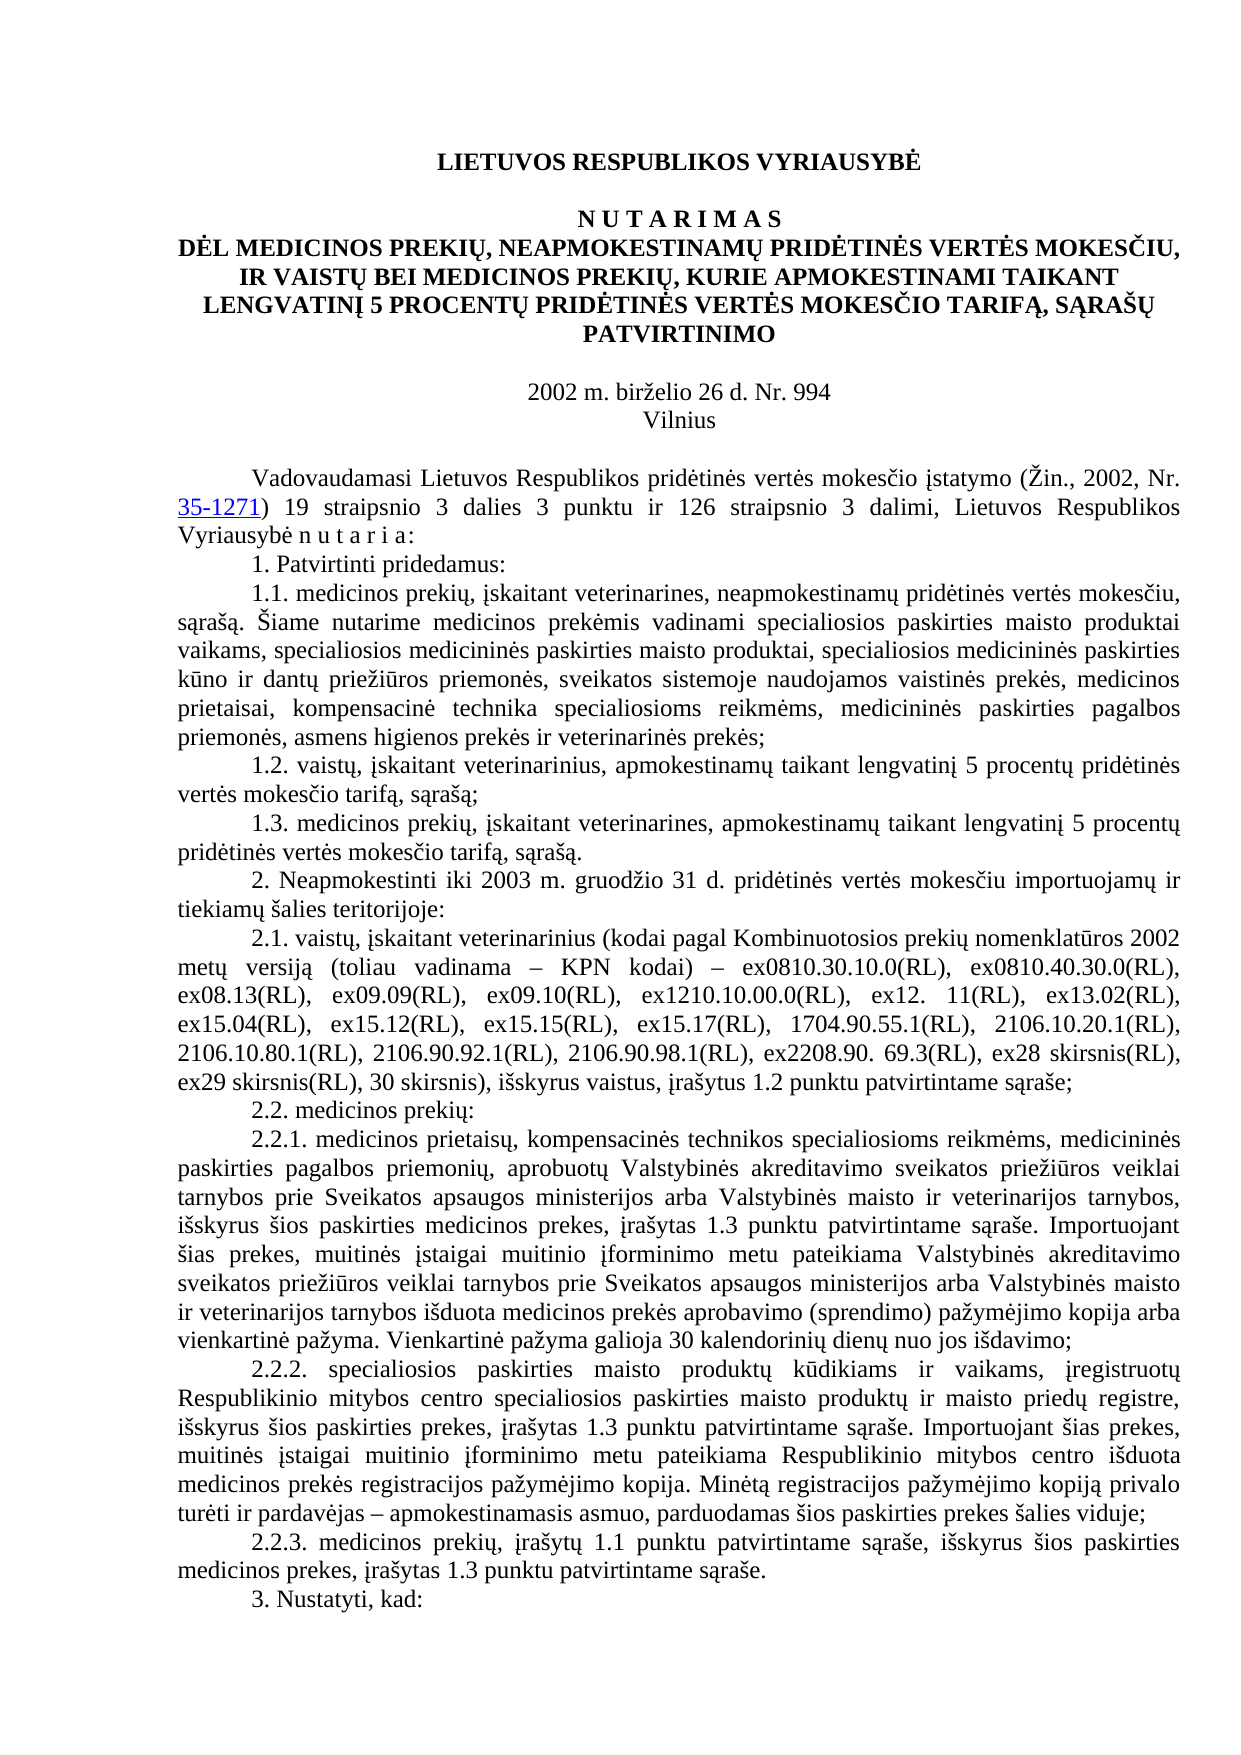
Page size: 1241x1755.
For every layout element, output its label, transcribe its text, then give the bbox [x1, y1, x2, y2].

text N U T A R I M A S [177, 204, 1181, 233]
text 1.2. vaistų, įskaitant veterinarinius, apmokestinamų taikant lengvatinį 5 procentų pridėtinės vertės mokesčio tarifą, sąrašą; [177, 751, 1181, 808]
text 2.2. medicinos prekių: [177, 1096, 1181, 1124]
text 3. Nustatyti, kad: [177, 1584, 1181, 1613]
text 2. Neapmokestinti iki 2003 m. gruodžio 31 d. pridėtinės vertės mokesčiu importuojamų ir tiekiamų šalies teritorijoje: [177, 866, 1181, 923]
text LIETUVOS RESPUBLIKOS VYRIAUSYBĖ [177, 147, 1181, 176]
text 1. Patvirtinti pridedamus: [177, 549, 1181, 578]
text Vilnius [177, 406, 1181, 434]
text 1.1. medicinos prekių, įskaitant veterinarines, neapmokestinamų pridėtinės vertės mokesčiu, sąrašą. Šiame nutarime medicinos prekėmis vadinami specialiosios paskirties maisto produktai vaikams, specialiosios medicininės paskirties maisto produktai, specialiosios medicininės paskirties kūno ir dantų priežiūros priemonės, sveikatos sistemoje naudojamos vaistinės prekės, medicinos prietaisai, kompensacinė technika specialiosioms reikmėms, medicininės paskirties pagalbos priemonės, asmens higienos prekės ir veterinarinės prekės; [177, 578, 1181, 751]
text 2.1. vaistų, įskaitant veterinarinius (kodai pagal Kombinuotosios prekių nomenklatūros 2002 metų versiją (toliau vadinama – KPN kodai) – ex0810.30.10.0(RL), ex0810.40.30.0(RL), ex08.13(RL), ex09.09(RL), ex09.10(RL), ex1210.10.00.0(RL), ex12. 11(RL), ex13.02(RL), ex15.04(RL), ex15.12(RL), ex15.15(RL), ex15.17(RL), 1704.90.55.1(RL), 2106.10.20.1(RL), 2106.10.80.1(RL), 2106.90.92.1(RL), 2106.90.98.1(RL), ex2208.90. 69.3(RL), ex28 skirsnis(RL), ex29 skirsnis(RL), 30 skirsnis), išskyrus vaistus, įrašytus 1.2 punktu patvirtintame sąraše; [177, 923, 1181, 1096]
text 2.2.2. specialiosios paskirties maisto produktų kūdikiams ir vaikams, įregistruotų Respublikinio mitybos centro specialiosios paskirties maisto produktų ir maisto priedų registre, išskyrus šios paskirties prekes, įrašytas 1.3 punktu patvirtintame sąraše. Importuojant šias prekes, muitinės įstaigai muitinio įforminimo metu pateikiama Respublikinio mitybos centro išduota medicinos prekės registracijos pažymėjimo kopija. Minėtą registracijos pažymėjimo kopiją privalo turėti ir pardavėjas – apmokestinamasis asmuo, parduodamas šios paskirties prekes šalies viduje; [177, 1354, 1181, 1527]
text 2.2.3. medicinos prekių, įrašytų 1.1 punktu patvirtintame sąraše, išskyrus šios paskirties medicinos prekes, įrašytas 1.3 punktu patvirtintame sąraše. [177, 1527, 1181, 1584]
text 1.3. medicinos prekių, įskaitant veterinarines, apmokestinamų taikant lengvatinį 5 procentų pridėtinės vertės mokesčio tarifą, sąrašą. [177, 808, 1181, 866]
text 2.2.1. medicinos prietaisų, kompensacinės technikos specialiosioms reikmėms, medicininės paskirties pagalbos priemonių, aprobuotų Valstybinės akreditavimo sveikatos priežiūros veiklai tarnybos prie Sveikatos apsaugos ministerijos arba Valstybinės maisto ir veterinarijos tarnybos, išskyrus šios paskirties medicinos prekes, įrašytas 1.3 punktu patvirtintame sąraše. Importuojant šias prekes, muitinės įstaigai muitinio įforminimo metu pateikiama Valstybinės akreditavimo sveikatos priežiūros veiklai tarnybos prie Sveikatos apsaugos ministerijos arba Valstybinės maisto ir veterinarijos tarnybos išduota medicinos prekės aprobavimo (sprendimo) pažymėjimo kopija arba vienkartinė pažyma. Vienkartinė pažyma galioja 30 kalendorinių dienų nuo jos išdavimo; [177, 1124, 1181, 1354]
text Vadovaudamasi Lietuvos Respublikos pridėtinės vertės mokesčio įstatymo (Žin., 2002, Nr. 35-1271) 19 straipsnio 3 dalies 3 punktu ir 126 straipsnio 3 dalimi, Lietuvos Respublikos Vyriausybė nutaria: [177, 463, 1181, 549]
text DĖL MEDICINOS PREKIŲ, NEAPMOKESTINAMŲ PRIDĖTINĖS VERTĖS MOKESČIU, IR VAISTŲ BEI MEDICINOS PREKIŲ, KURIE APMOKESTINAMI TAIKANT LENGVATINĮ 5 PROCENTŲ PRIDĖTINĖS VERTĖS MOKESČIO TARIFĄ, SĄRAŠŲ PATVIRTINIMO [177, 233, 1181, 348]
text 2002 m. birželio 26 d. Nr. 994 [177, 377, 1181, 406]
